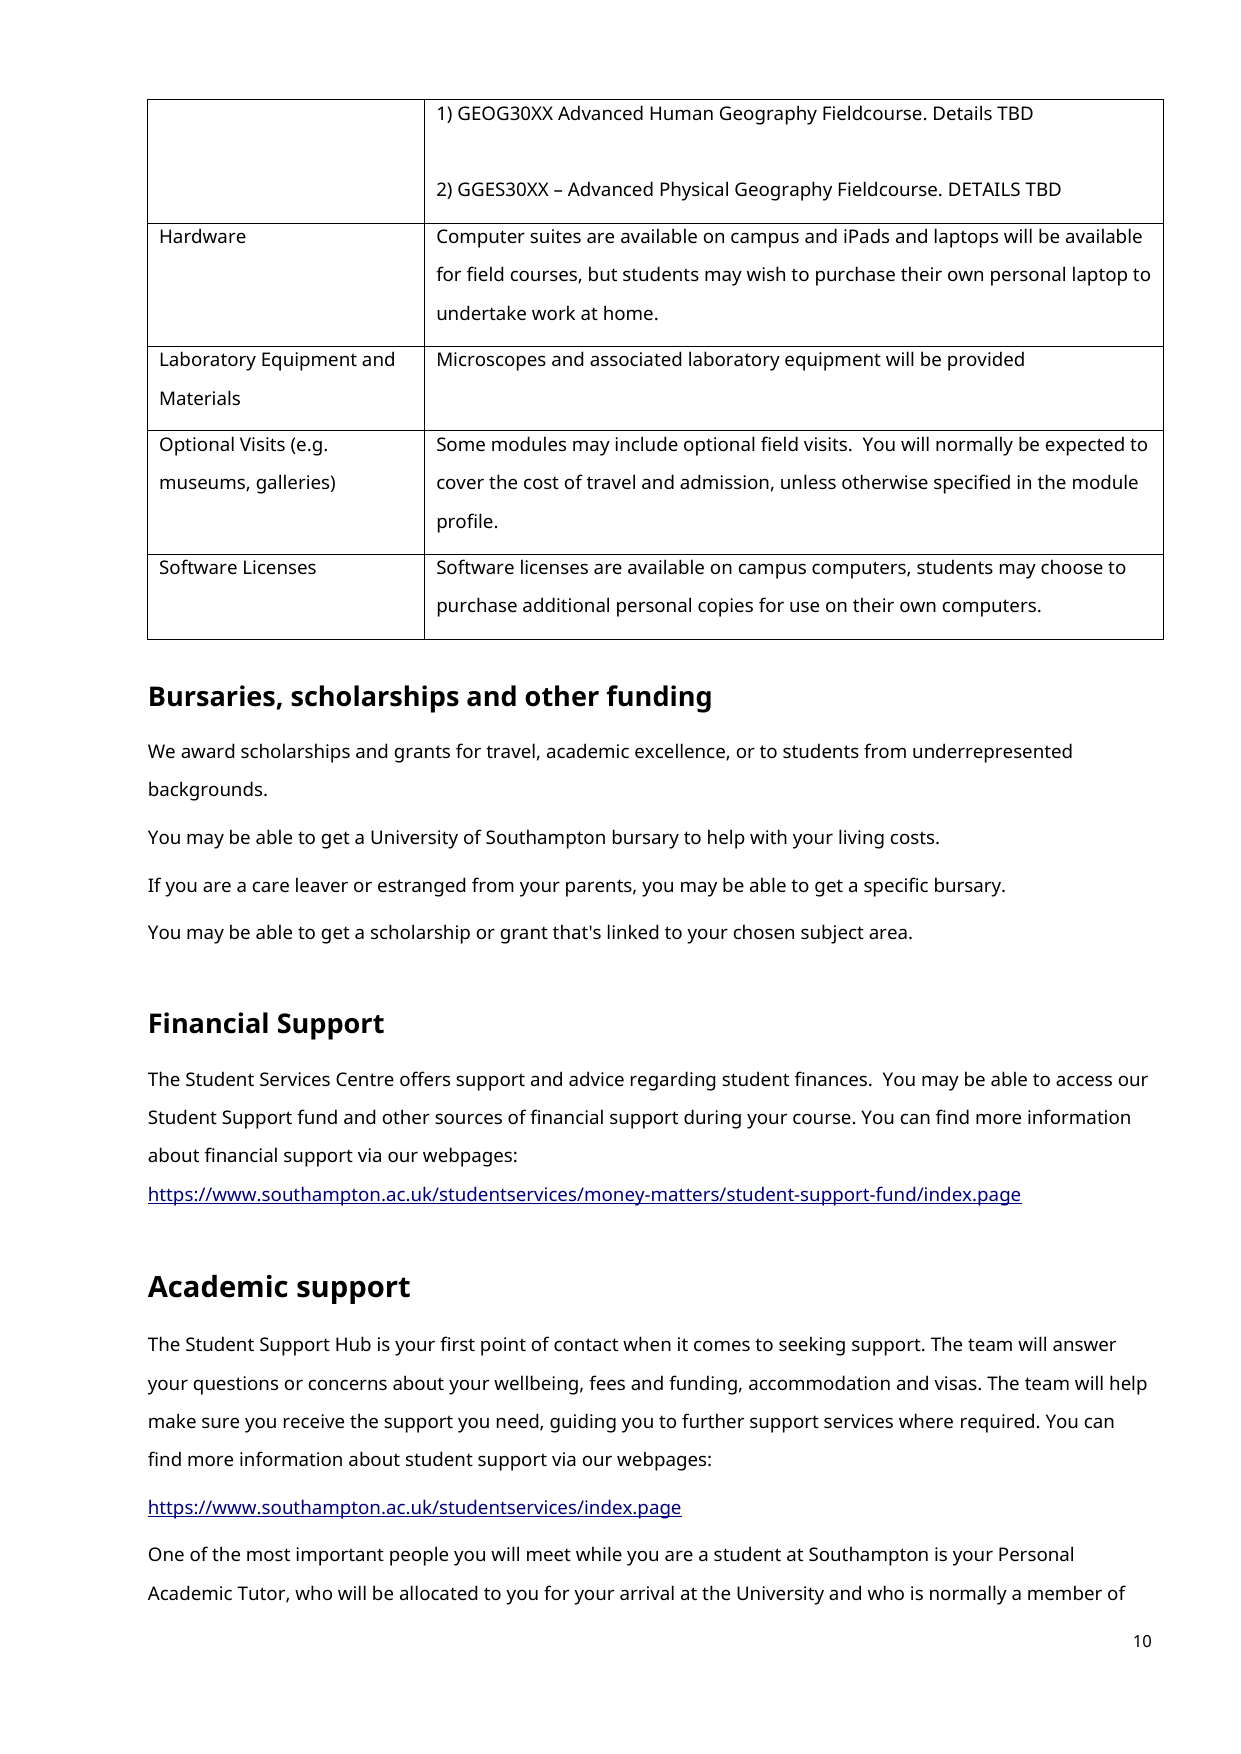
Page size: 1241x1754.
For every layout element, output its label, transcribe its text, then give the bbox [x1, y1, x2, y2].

table_cell Hardware [148, 224, 424, 346]
text You may be able to get a University of Southampton bursary to help with your living costs. [148, 824, 1152, 850]
table_cell [148, 100, 424, 222]
text The Student Support Hub is your first point of contact when it comes to seeking support. The team will answer your questions or concerns about your wellbeing, fees and funding, accommodation and visas. The team will help make sure you receive the support you need, guiding you to further support services where required. You can find more information about student support via our webpages: [148, 1332, 1152, 1472]
text You may be able to get a scholarship or grant that's linked to your chosen subject area. [148, 919, 1152, 945]
text One of the most important people you will meet while you are a student at Southampton is your Personal Academic Tutor, who will be allocated to you for your arrival at the University and who is normally a member of [148, 1542, 1152, 1605]
text https://www.southampton.ac.uk/studentservices/index.page [148, 1494, 1152, 1519]
subtitle Financial Support [148, 1005, 1152, 1042]
subtitle Bursaries, scholarships and other funding [148, 677, 1152, 714]
table_cell 1) GEOG30XX Advanced Human Geography Fieldcourse. Details TBD 2) GGES30XX – Advanced Physical Geography Fieldcourse. DETAILS TBD [425, 100, 1163, 222]
subtitle Academic support [148, 1266, 1152, 1306]
text The Student Services Centre offers support and advice regarding student finances. You may be able to access our Student Support fund and other sources of financial support during your course. You can find more information about financial support via our webpages: https://www.southampton.ac.uk/studentservices/money-matters/student-support-fund/index.page [148, 1066, 1152, 1206]
table_cell Computer suites are available on campus and iPads and laptops will be available for field courses, but students may wish to purchase their own personal laptop to undertake work at home. [425, 224, 1163, 346]
table_cell Microscopes and associated laboratory equipment will be provided [425, 347, 1163, 430]
table_cell Software licenses are available on campus computers, students may choose to purchase additional personal copies for use on their own computers. [425, 555, 1163, 638]
table_cell Software Licenses [148, 555, 424, 638]
table_cell Optional Visits (e.g. museums, galleries) [148, 431, 424, 553]
table_cell Some modules may include optional field visits. You will normally be expected to cover the cost of travel and admission, unless otherwise specified in the module profile. [425, 431, 1163, 553]
text If you are a care leaver or estranged from your parents, you may be able to get a specific bursary. [148, 872, 1152, 897]
table_cell Laboratory Equipment and Materials [148, 347, 424, 430]
text We award scholarships and grants for travel, academic excellence, or to students from underrepresented backgrounds. [148, 738, 1152, 802]
